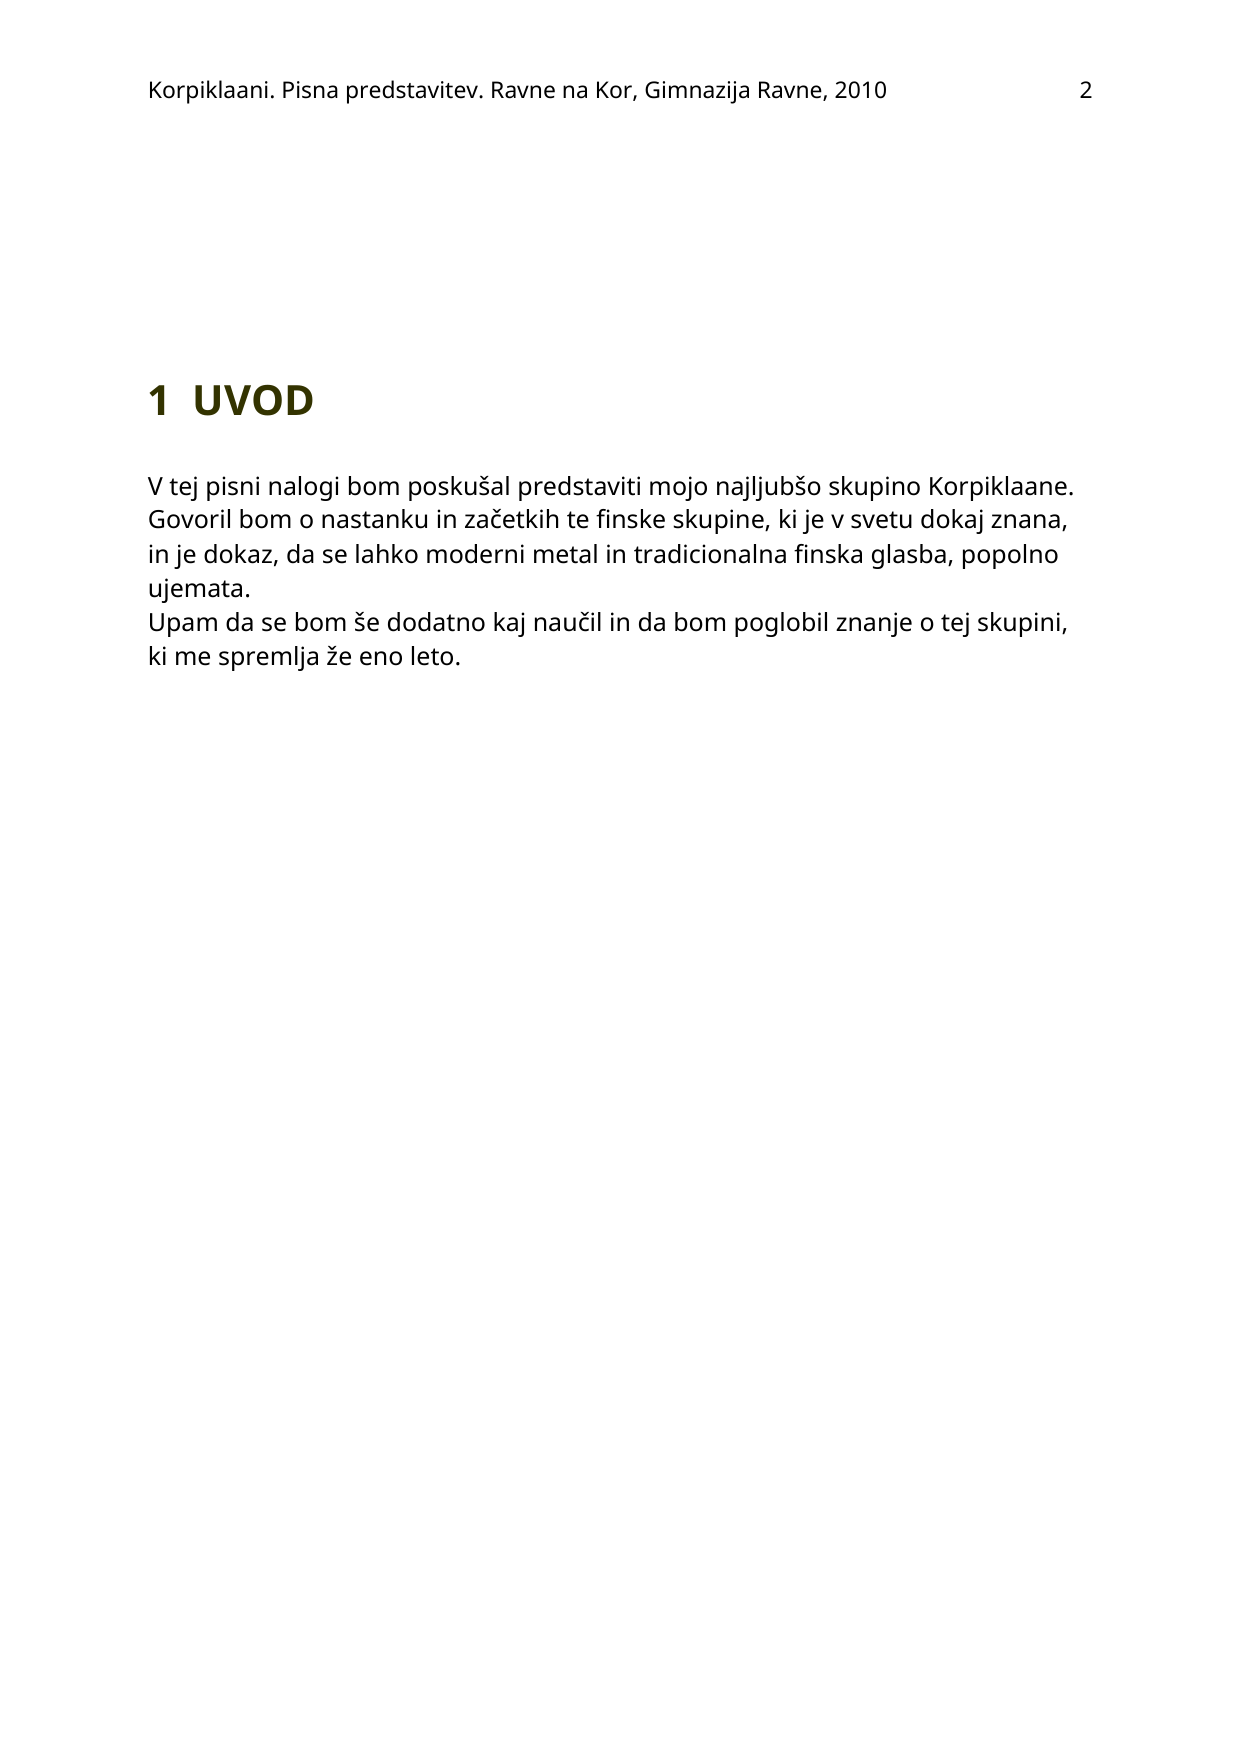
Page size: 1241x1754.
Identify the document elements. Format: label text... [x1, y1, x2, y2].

subtitle UVOD [148, 371, 1093, 428]
text Upam da se bom še dodatno kaj naučil in da bom poglobil znanje o tej skupini, ki me spremlja že eno leto. [148, 604, 1093, 672]
text Govoril bom o nastanku in začetkih te finske skupine, ki je v svetu dokaj znana, in je dokaz, da se lahko moderni metal in tradicionalna finska glasba, popolno ujemata. [148, 502, 1093, 604]
text V tej pisni nalogi bom poskušal predstaviti mojo najljubšo skupino Korpiklaane. [148, 468, 1093, 502]
